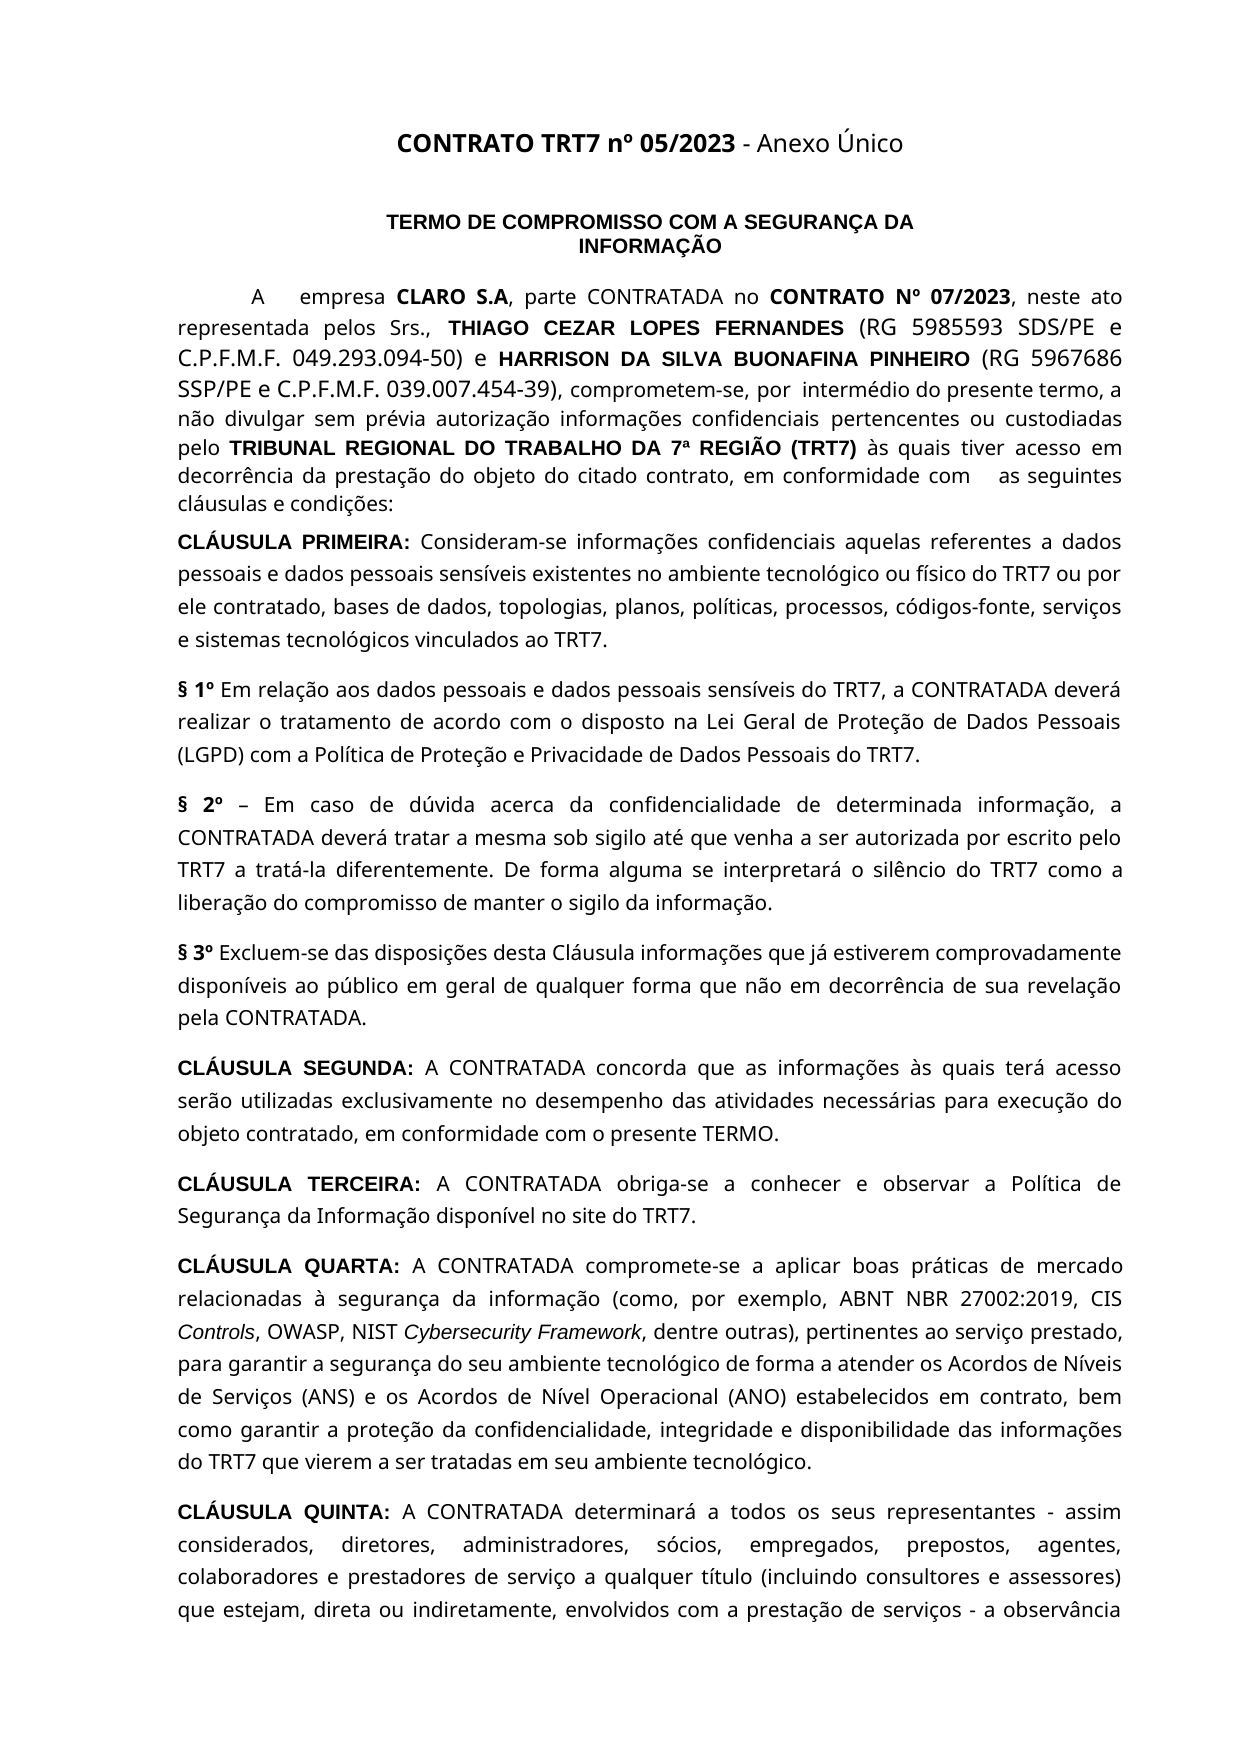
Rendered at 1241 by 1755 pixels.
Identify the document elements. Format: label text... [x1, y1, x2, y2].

text § 1º Em relação aos dados pessoais e dados pessoais sensíveis do TRT7, a CONTRATADA deverá realizar o tratamento de acordo com o disposto na Lei Geral de Proteção de Dados Pessoais (LGPD) com a Política de Proteção e Privacidade de Dados Pessoais do TRT7. [177, 675, 1122, 768]
text CLÁUSULA PRIMEIRA: Consideram-se informações confidenciais aquelas referentes a dados pessoais e dados pessoais sensíveis existentes no ambiente tecnológico ou físico do TRT7 ou por ele contratado, bases de dados, topologias, planos, políticas, processos, códigos-fonte, serviços e sistemas tecnológicos vinculados ao TRT7. [177, 527, 1122, 653]
text A empresa CLARO S.A, parte CONTRATADA no CONTRATO Nº 07/2023, neste ato representada pelos Srs., THIAGO CEZAR LOPES FERNANDES (RG 5985593 SDS/PE e C.P.F.M.F. 049.293.094-50) e HARRISON DA SILVA BUONAFINA PINHEIRO (RG 5967686 SSP/PE e C.P.F.M.F. 039.007.454-39), comprometem-se, por intermédio do presente termo, a não divulgar sem prévia autorização informações confidenciais pertencentes ou custodiadas pelo TRIBUNAL REGIONAL DO TRABALHO DA 7ª REGIÃO (TRT7) às quais tiver acesso em decorrência da prestação do objeto do citado contrato, em conformidade com as seguintes cláusulas e condições: [177, 282, 1122, 518]
text § 2º – Em caso de dúvida acerca da confidencialidade de determinada informação, a CONTRATADA deverá tratar a mesma sob sigilo até que venha a ser autorizada por escrito pelo TRT7 a tratá-la diferentemente. De forma alguma se interpretará o silêncio do TRT7 como a liberação do compromisso de manter o sigilo da informação. [177, 790, 1123, 916]
text CLÁUSULA QUARTA: A CONTRATADA compromete-se a aplicar boas práticas de mercado relacionadas à segurança da informação (como, por exemplo, ABNT NBR 27002:2019, CIS Controls, OWASP, NIST Cybersecurity Framework, dentre outras), pertinentes ao serviço prestado, para garantir a segurança do seu ambiente tecnológico de forma a atender os Acordos de Níveis de Serviços (ANS) e os Acordos de Nível Operacional (ANO) estabelecidos em contrato, bem como garantir a proteção da confidencialidade, integridade e disponibilidade das informações do TRT7 que vierem a ser tratadas em seu ambiente tecnológico. [177, 1252, 1123, 1476]
text CLÁUSULA QUINTA: A CONTRATADA determinará a todos os seus representantes - assim considerados, diretores, administradores, sócios, empregados, prepostos, agentes, colaboradores e prestadores de serviço a qualquer título (incluindo consultores e assessores) que estejam, direta ou indiretamente, envolvidos com a prestação de serviços - a observância [177, 1497, 1122, 1623]
text CLÁUSULA SEGUNDA: A CONTRATADA concorda que as informações às quais terá acesso serão utilizadas exclusivamente no desempenho das atividades necessárias para execução do objeto contratado, em conformidade com o presente TERMO. [177, 1053, 1122, 1147]
text CLÁUSULA TERCEIRA: A CONTRATADA obriga-se a conhecer e observar a Política de Segurança da Informação disponível no site do TRT7. [177, 1169, 1122, 1230]
text § 3º Excluem-se das disposições desta Cláusula informações que já estiverem comprovadamente disponíveis ao público em geral de qualquer forma que não em decorrência de sua revelação pela CONTRATADA. [177, 938, 1123, 1032]
text CONTRATO TRT7 nº 05/2023 - Anexo Único [313, 125, 987, 159]
text TERMO DE COMPROMISSO COM A SEGURANÇA DA INFORMAÇÃO [313, 210, 987, 258]
